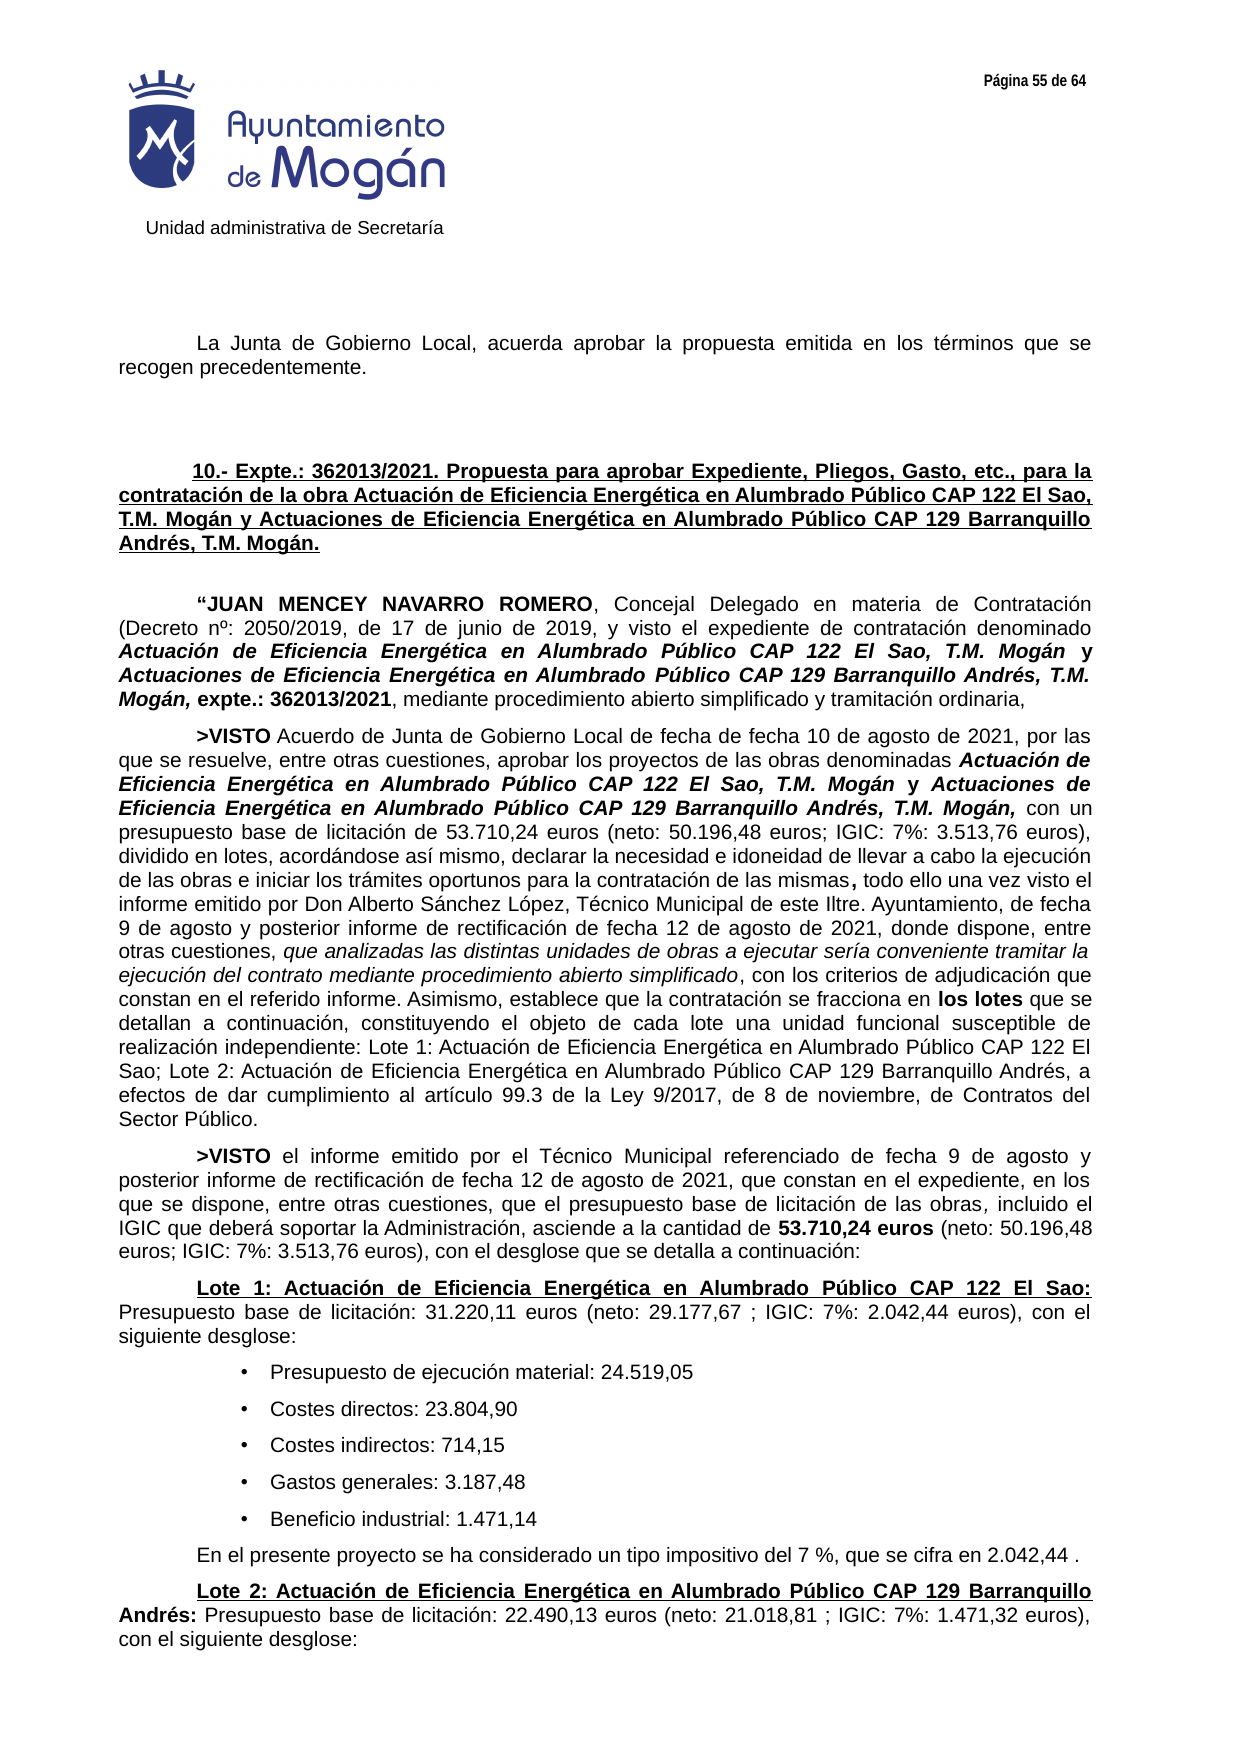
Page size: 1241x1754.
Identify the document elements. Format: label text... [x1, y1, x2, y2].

list Presupuesto de ejecución material: 24.519,05 [162, 1360, 1092, 1384]
text Lote 1: Actuación de Eficiencia Energética en Alumbrado Público CAP 122 El Sao: Presupuesto base de licitación: 31.220,11 euros (neto: 29.177,67 ; IGIC: 7%: 2.042,44 euros), con el siguiente desglose: [118, 1276, 1092, 1348]
text En el presente proyecto se ha considerado un tipo impositivo del 7 %, que se cifra en 2.042,44 . [118, 1543, 1092, 1567]
picture [128, 70, 445, 206]
list Beneficio industrial: 1.471,14 [162, 1506, 1092, 1530]
text Lote 2: Actuación de Eficiencia Energética en Alumbrado Público CAP 129 Barranquillo Andrés: Presupuesto base de licitación: 22.490,13 euros (neto: 21.018,81 ; IGIC: 7%: 1.471,32 euros), con el siguiente desglose: [118, 1579, 1092, 1651]
list Gastos generales: 3.187,48 [162, 1470, 1092, 1494]
text Andrés, T.M. Mogán. [118, 529, 1092, 555]
text >VISTO el informe emitido por el Técnico Municipal referenciado de fecha 9 de agosto y posterior informe de rectificación de fecha 12 de agosto de 2021, que constan en el expediente, en los que se dispone, entre otras cuestiones, que el presupuesto base de licitación de las obras, incluido el IGIC que deberá soportar la Administración, asciende a la cantidad de 53.710,24 euros (neto: 50.196,48 euros; IGIC: 7%: 3.513,76 euros), con el desglose que se detalla a continuación: [118, 1143, 1092, 1263]
list Costes indirectos: 714,15 [162, 1433, 1092, 1457]
list Costes directos: 23.804,90 [162, 1397, 1092, 1421]
text T.M. Mogán y Actuaciones de Eficiencia Energética en Alumbrado Público CAP 129 Barranquillo [118, 505, 1092, 528]
text “JUAN MENCEY NAVARRO ROMERO, Concejal Delegado en materia de Contratación (Decreto nº: 2050/2019, de 17 de junio de 2019, y visto el expediente de contratación denominado Actuación de Eficiencia Energética en Alumbrado Público CAP 122 El Sao, T.M. Mogán y Actuaciones de Eficiencia Energética en Alumbrado Público CAP 129 Barranquillo Andrés, T.M. Mogán, expte.: 362013/2021, mediante procedimiento abierto simplificado y tramitación ordinaria, [118, 591, 1092, 711]
text >VISTO Acuerdo de Junta de Gobierno Local de fecha de fecha 10 de agosto de 2021, por las que se resuelve, entre otras cuestiones, aprobar los proyectos de las obras denominadas Actuación de Eficiencia Energética en Alumbrado Público CAP 122 El Sao, T.M. Mogán y Actuaciones de Eficiencia Energética en Alumbrado Público CAP 129 Barranquillo Andrés, T.M. Mogán, con un presupuesto base de licitación de 53.710,24 euros (neto: 50.196,48 euros; IGIC: 7%: 3.513,76 euros), dividido en lotes, acordándose así mismo, declarar la necesidad e idoneidad de llevar a cabo la ejecución de las obras e iniciar los trámites oportunos para la contratación de las mismas, todo ello una vez visto el informe emitido por Don Alberto Sánchez López, Técnico Municipal de este Iltre. Ayuntamiento, de fecha 9 de agosto y posterior informe de rectificación de fecha 12 de agosto de 2021, donde dispone, entre otras cuestiones, que analizadas las distintas unidades de obras a ejecutar sería conveniente tramitar la ejecución del contrato mediante procedimiento abierto simplificado, con los criterios de adjudicación que constan en el referido informe. Asimismo, establece que la contratación se fracciona en los lotes que se detallan a continuación, constituyendo el objeto de cada lote una unidad funcional susceptible de realización independiente: Lote 1: Actuación de Eficiencia Energética en Alumbrado Público CAP 122 El Sao; Lote 2: Actuación de Eficiencia Energética en Alumbrado Público CAP 129 Barranquillo Andrés, a efectos de dar cumplimiento al artículo 99.3 de la Ley 9/2017, de 8 de noviembre, de Contratos del Sector Público. [118, 724, 1092, 1131]
text La Junta de Gobierno Local, acuerda aprobar la propuesta emitida en los términos que se recogen precedentemente. [118, 331, 1092, 378]
text 10.- Expte.: 362013/2021. Propuesta para aprobar Expediente, Pliegos, Gasto, etc., para la contratación de la obra Actuación de Eficiencia Energética en Alumbrado Público CAP 122 El Sao, [118, 459, 1092, 504]
